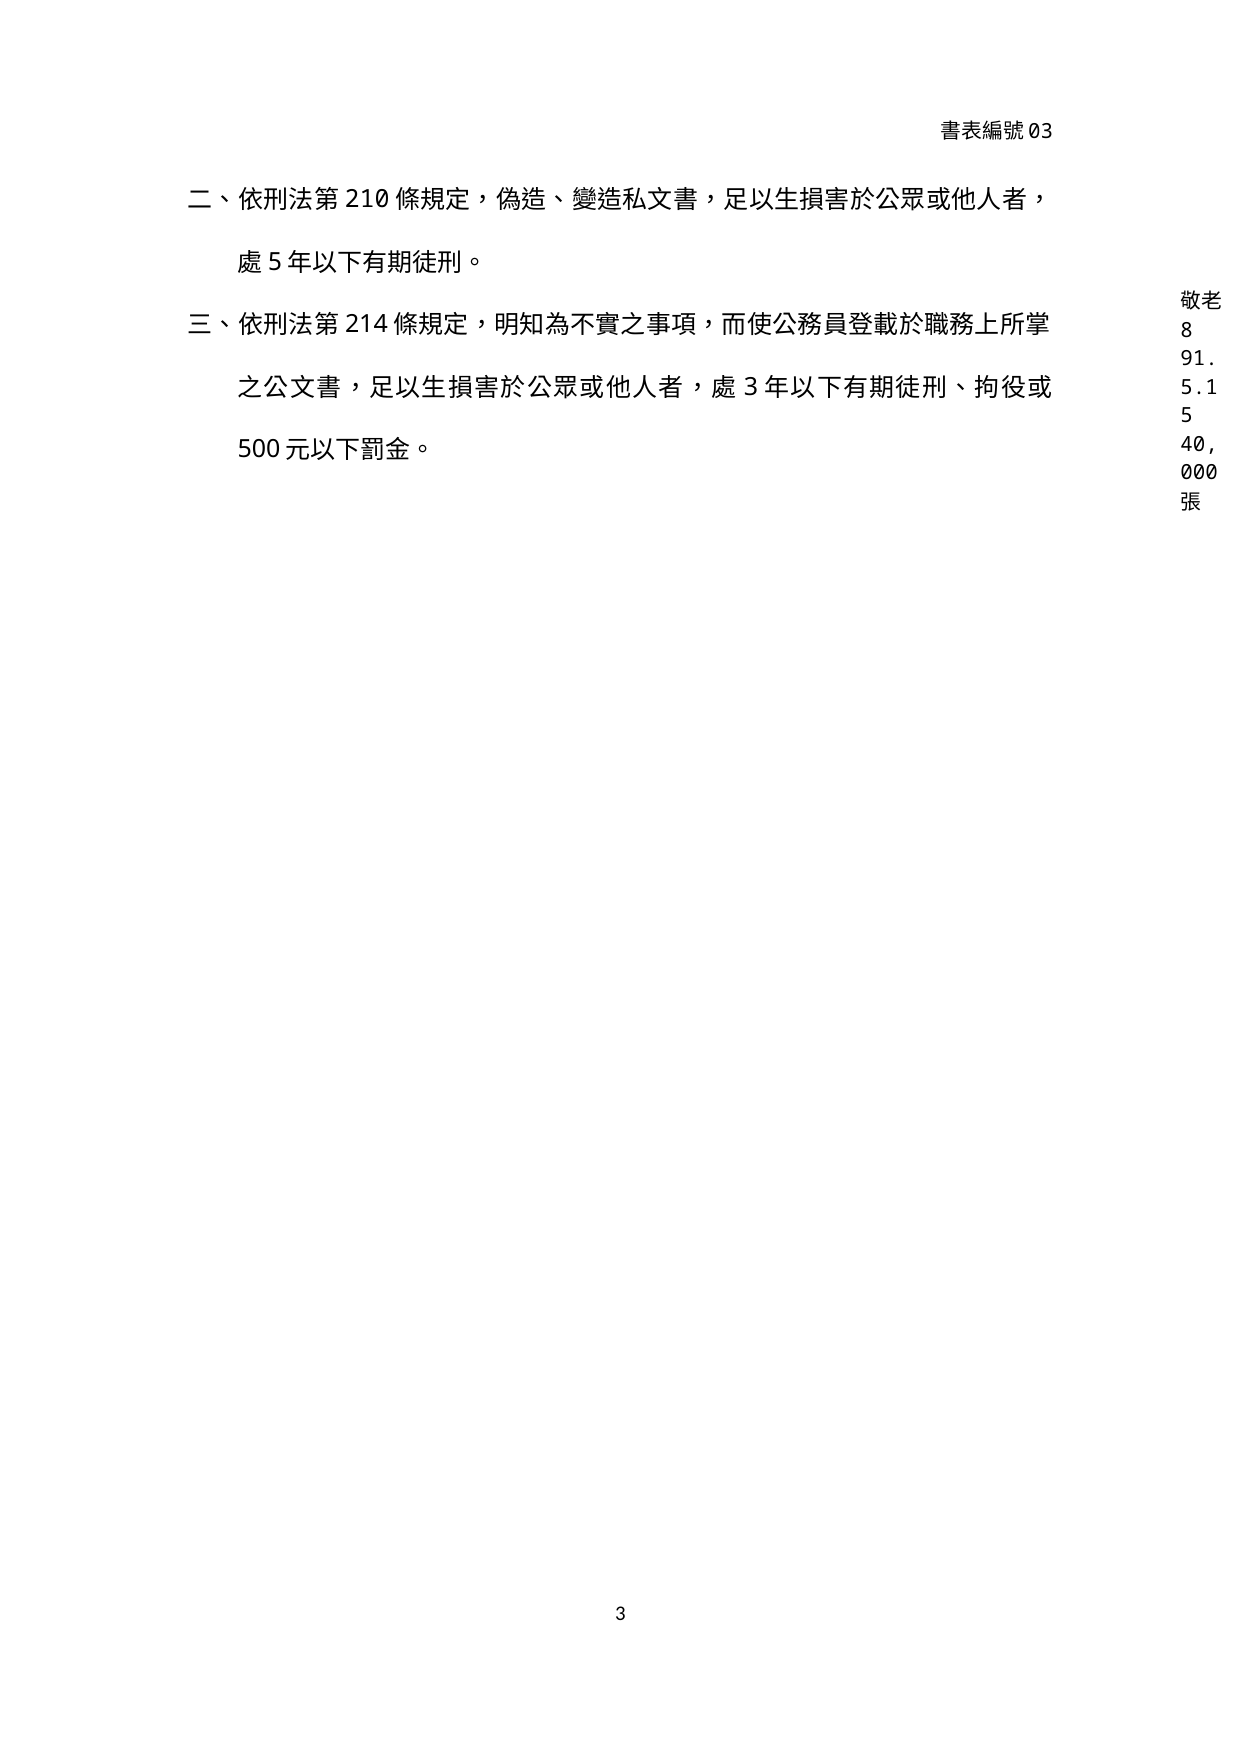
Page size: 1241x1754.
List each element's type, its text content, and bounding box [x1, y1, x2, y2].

text 敬老8 91.5.15 40,000張 [1180, 285, 1225, 516]
text 二、依刑法第210條規定，偽造、變造私文書，足以生損害於公眾或他人者，處5年以下有期徒刑。 [187, 156, 1053, 281]
text [1165, 277, 1240, 549]
text 三、依刑法第214條規定，明知為不實之事項，而使公務員登載於職務上所掌之公文書，足以生損害於公眾或他人者，處3年以下有期徒刑、拘役或500元以下罰金。 [187, 281, 1053, 469]
